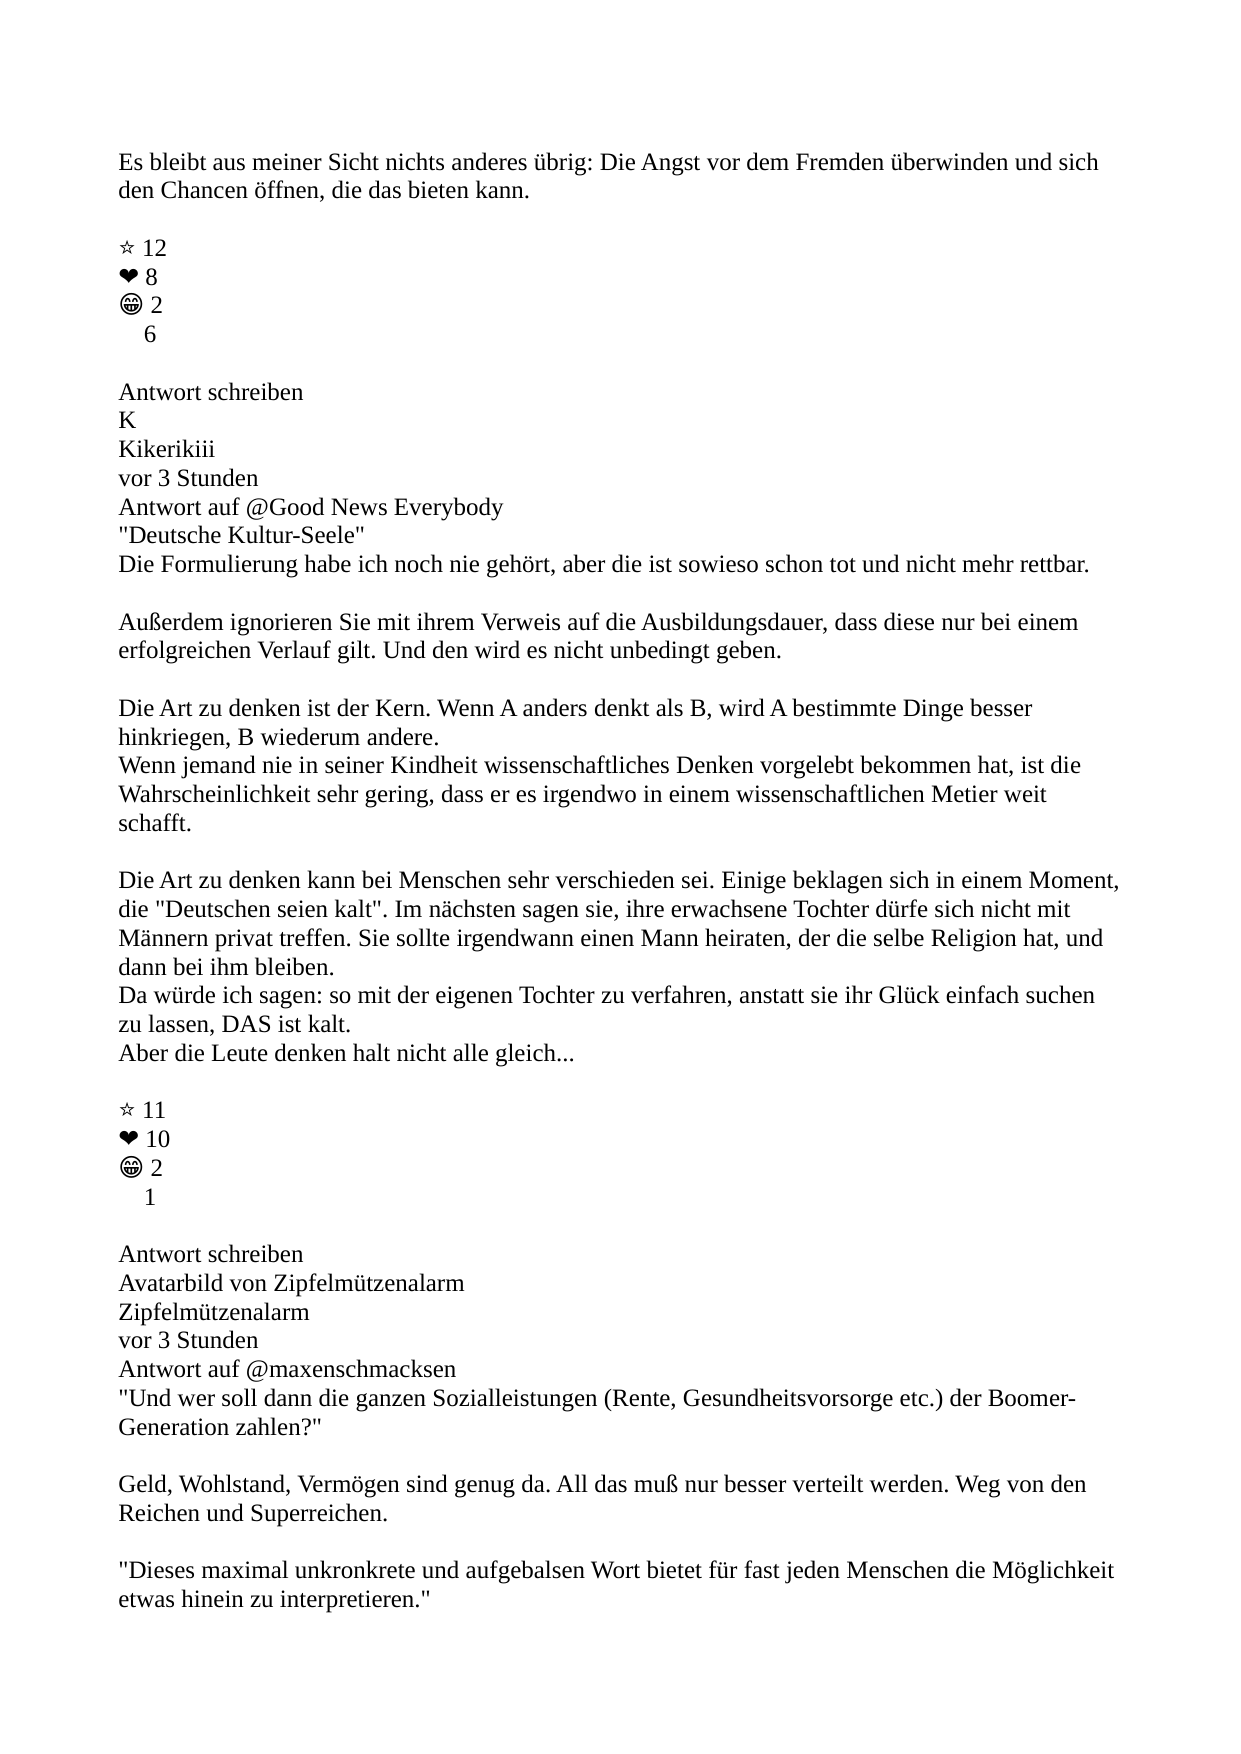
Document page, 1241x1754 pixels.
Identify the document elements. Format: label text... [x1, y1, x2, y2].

text ⭐️ 11 [118, 1096, 1122, 1124]
text Die Art zu denken kann bei Menschen sehr verschieden sei. Einige beklagen sich in einem Moment, die "Deutschen seien kalt". Im nächsten sagen sie, ihre erwachsene Tochter dürfe sich nicht mit Männern privat treffen. Sie sollte irgendwann einen Mann heiraten, der die selbe Religion hat, und dann bei ihm bleiben. [118, 866, 1122, 981]
text Da würde ich sagen: so mit der eigenen Tochter zu verfahren, anstatt sie ihr Glück einfach suchen zu lassen, DAS ist kalt. [118, 981, 1122, 1038]
text "Dieses maximal unkronkrete und aufgebalsen Wort bietet für fast jeden Menschen die Möglichkeit etwas hinein zu interpretieren." [118, 1556, 1122, 1613]
text Wenn jemand nie in seiner Kindheit wissenschaftliches Denken vorgelebt bekommen hat, ist die Wahrscheinlichkeit sehr gering, dass er es irgendwo in einem wissenschaftlichen Metier weit schafft. [118, 751, 1122, 837]
text vor 3 Stunden [118, 463, 1122, 492]
text Geld, Wohlstand, Vermögen sind genug da. All das muß nur besser verteilt werden. Weg von den Reichen und Superreichen. [118, 1469, 1122, 1527]
text ❤️ 10 [118, 1124, 1122, 1153]
text Die Formulierung habe ich noch nie gehört, aber die ist sowieso schon tot und nicht mehr rettbar. [118, 549, 1122, 578]
text Die Art zu denken ist der Kern. Wenn A anders denkt als B, wird A bestimmte Dinge besser hinkriegen, B wiederum andere. [118, 693, 1122, 751]
text Außerdem ignorieren Sie mit ihrem Verweis auf die Ausbildungsdauer, dass diese nur bei einem erfolgreichen Verlauf gilt. Und den wird es nicht unbedingt geben. [118, 607, 1122, 664]
text "Und wer soll dann die ganzen Sozialleistungen (Rente, Gesundheitsvorsorge etc.) der Boomer-Generation zahlen?" [118, 1383, 1122, 1441]
text Antwort auf @maxenschmacksen [118, 1354, 1122, 1383]
text Avatarbild von Zipfelmützenalarm [118, 1268, 1122, 1297]
text Zipfelmützenalarm [118, 1297, 1122, 1326]
text K [118, 406, 1122, 434]
text 🤨 1 [118, 1182, 1122, 1211]
text 😁 2 [118, 1153, 1122, 1182]
text Antwort schreiben [118, 1239, 1122, 1268]
text Es bleibt aus meiner Sicht nichts anderes übrig: Die Angst vor dem Fremden überwinden und sich den Chancen öffnen, die das bieten kann. [118, 147, 1122, 204]
text "Deutsche Kultur-Seele" [118, 521, 1122, 549]
text Antwort schreiben [118, 377, 1122, 406]
text Aber die Leute denken halt nicht alle gleich... [118, 1038, 1122, 1067]
text 😁 2 [118, 291, 1122, 319]
text vor 3 Stunden [118, 1326, 1122, 1354]
text ❤️ 8 [118, 262, 1122, 291]
text ⭐️ 12 [118, 233, 1122, 262]
text Kikerikiii [118, 434, 1122, 463]
text Antwort auf @Good News Everybody [118, 492, 1122, 521]
text 🤨 6 [118, 319, 1122, 348]
